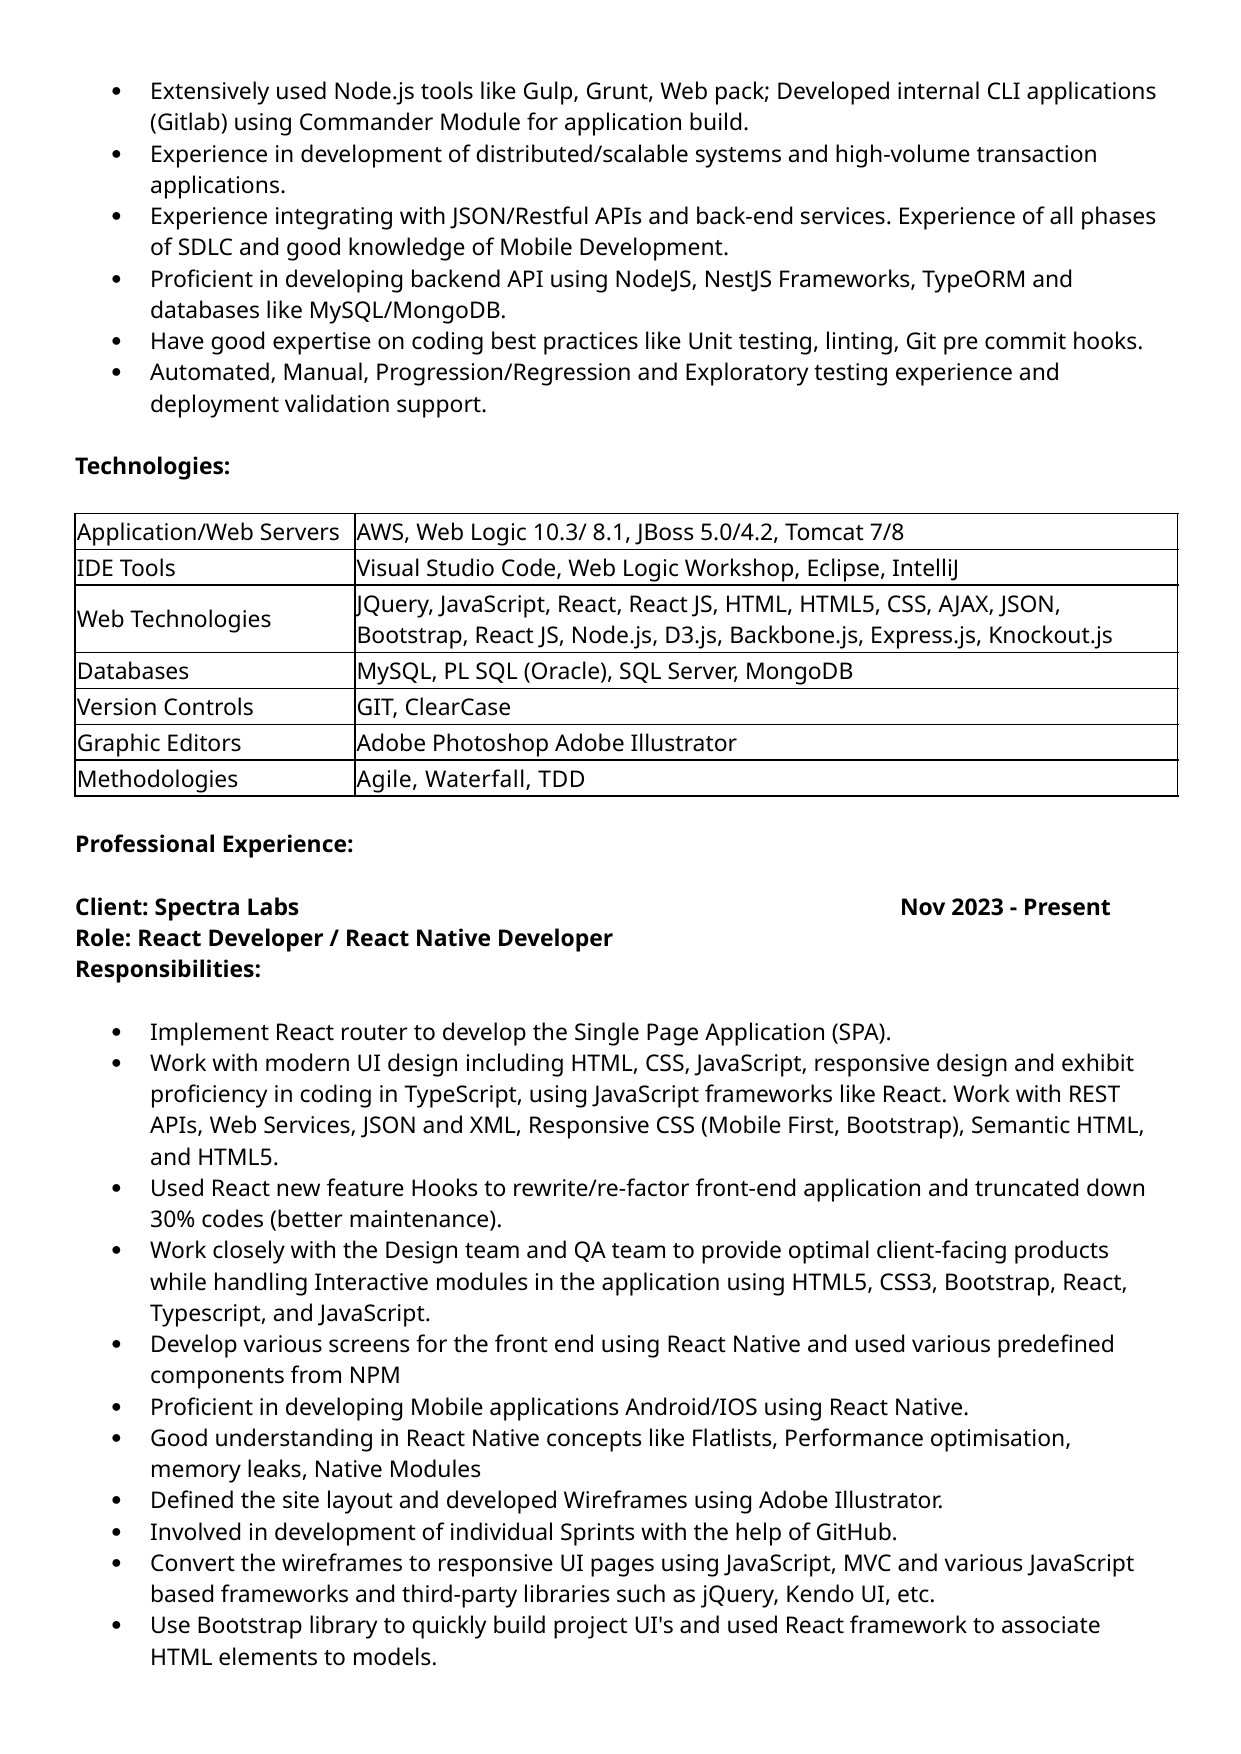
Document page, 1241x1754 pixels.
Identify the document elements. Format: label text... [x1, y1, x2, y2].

list Good understanding in React Native concepts like Flatlists, Performance optimisation, memory leaks, Native Modules [112, 1422, 1165, 1484]
list Use Bootstrap library to quickly build project UI's and used React framework to associate HTML elements to models. [112, 1609, 1165, 1672]
list Convert the wireframes to responsive UI pages using JavaScript, MVC and various JavaScript based frameworks and third-party libraries such as jQuery, Kendo UI, etc. [112, 1547, 1165, 1609]
text Client: Spectra Labs Nov 2023 - Present [75, 891, 1165, 922]
list Extensively used Node.js tools like Gulp, Grunt, Web pack; Developed internal CLI applications (Gitlab) using Commander Module for application build. [112, 75, 1165, 137]
text Responsibilities: [75, 953, 1165, 984]
table_header AWS, Web Logic 10.3/ 8.1, JBoss 5.0/4.2, Tomcat 7/8 [356, 514, 1177, 548]
text Role: React Developer / React Native Developer [75, 922, 1165, 953]
table_cell Methodologies [76, 761, 354, 795]
list Implement React router to develop the Single Page Application (SPA). [112, 1016, 1165, 1047]
list Have good expertise on coding best practices like Unit testing, linting, Git pre commit hooks. [112, 325, 1165, 356]
table_cell MySQL, PL SQL (Oracle), SQL Server, MongoDB [356, 653, 1177, 687]
table_cell Agile, Waterfall, TDD [356, 761, 1177, 795]
table_cell Graphic Editors [76, 725, 354, 759]
table_cell Web Technologies [76, 586, 354, 652]
list Defined the site layout and developed Wireframes using Adobe Illustrator. [112, 1484, 1165, 1516]
list Automated, Manual, Progression/Regression and Exploratory testing experience and deployment validation support. [112, 356, 1165, 419]
list Work closely with the Design team and QA team to provide optimal client-facing products while handling Interactive modules in the application using HTML5, CSS3, Bootstrap, React, Typescript, and JavaScript. [112, 1234, 1165, 1328]
list Proficient in developing backend API using NodeJS, NestJS Frameworks, TypeORM and databases like MySQL/MongoDB. [112, 262, 1165, 325]
table_header Application/Web Servers [76, 514, 354, 548]
table_cell JQuery, JavaScript, React, React JS, HTML, HTML5, CSS, AJAX, JSON, Bootstrap, React JS, Node.js, D3.js, Backbone.js, Express.js, Knockout.js [356, 586, 1177, 652]
list Develop various screens for the front end using React Native and used various predefined components from NPM [112, 1328, 1165, 1391]
list Experience integrating with JSON/Restful APIs and back-end services. Experience of all phases of SDLC and good knowledge of Mobile Development. [112, 200, 1165, 262]
table_cell Adobe Photoshop Adobe Illustrator [356, 725, 1177, 759]
table_cell Version Controls [76, 689, 354, 723]
table_cell GIT, ClearCase [356, 689, 1177, 723]
table_cell Databases [76, 653, 354, 687]
table_cell Visual Studio Code, Web Logic Workshop, Eclipse, IntelliJ [356, 550, 1177, 584]
list Experience in development of distributed/scalable systems and high-volume transaction applications. [112, 137, 1165, 200]
table_cell IDE Tools [76, 550, 354, 584]
list Used React new feature Hooks to rewrite/re-factor front-end application and truncated down 30% codes (better maintenance). [112, 1172, 1165, 1234]
text Technologies: [75, 450, 1165, 481]
text Professional Experience: [75, 828, 1165, 859]
list Involved in development of individual Sprints with the help of GitHub. [112, 1516, 1165, 1547]
list Work with modern UI design including HTML, CSS, JavaScript, responsive design and exhibit proficiency in coding in TypeScript, using JavaScript frameworks like React. Work with REST APIs, Web Services, JSON and XML, Responsive CSS (Mobile First, Bootstrap), Semantic HTML, and HTML5. [112, 1047, 1165, 1172]
list Proficient in developing Mobile applications Android/IOS using React Native. [112, 1391, 1165, 1422]
